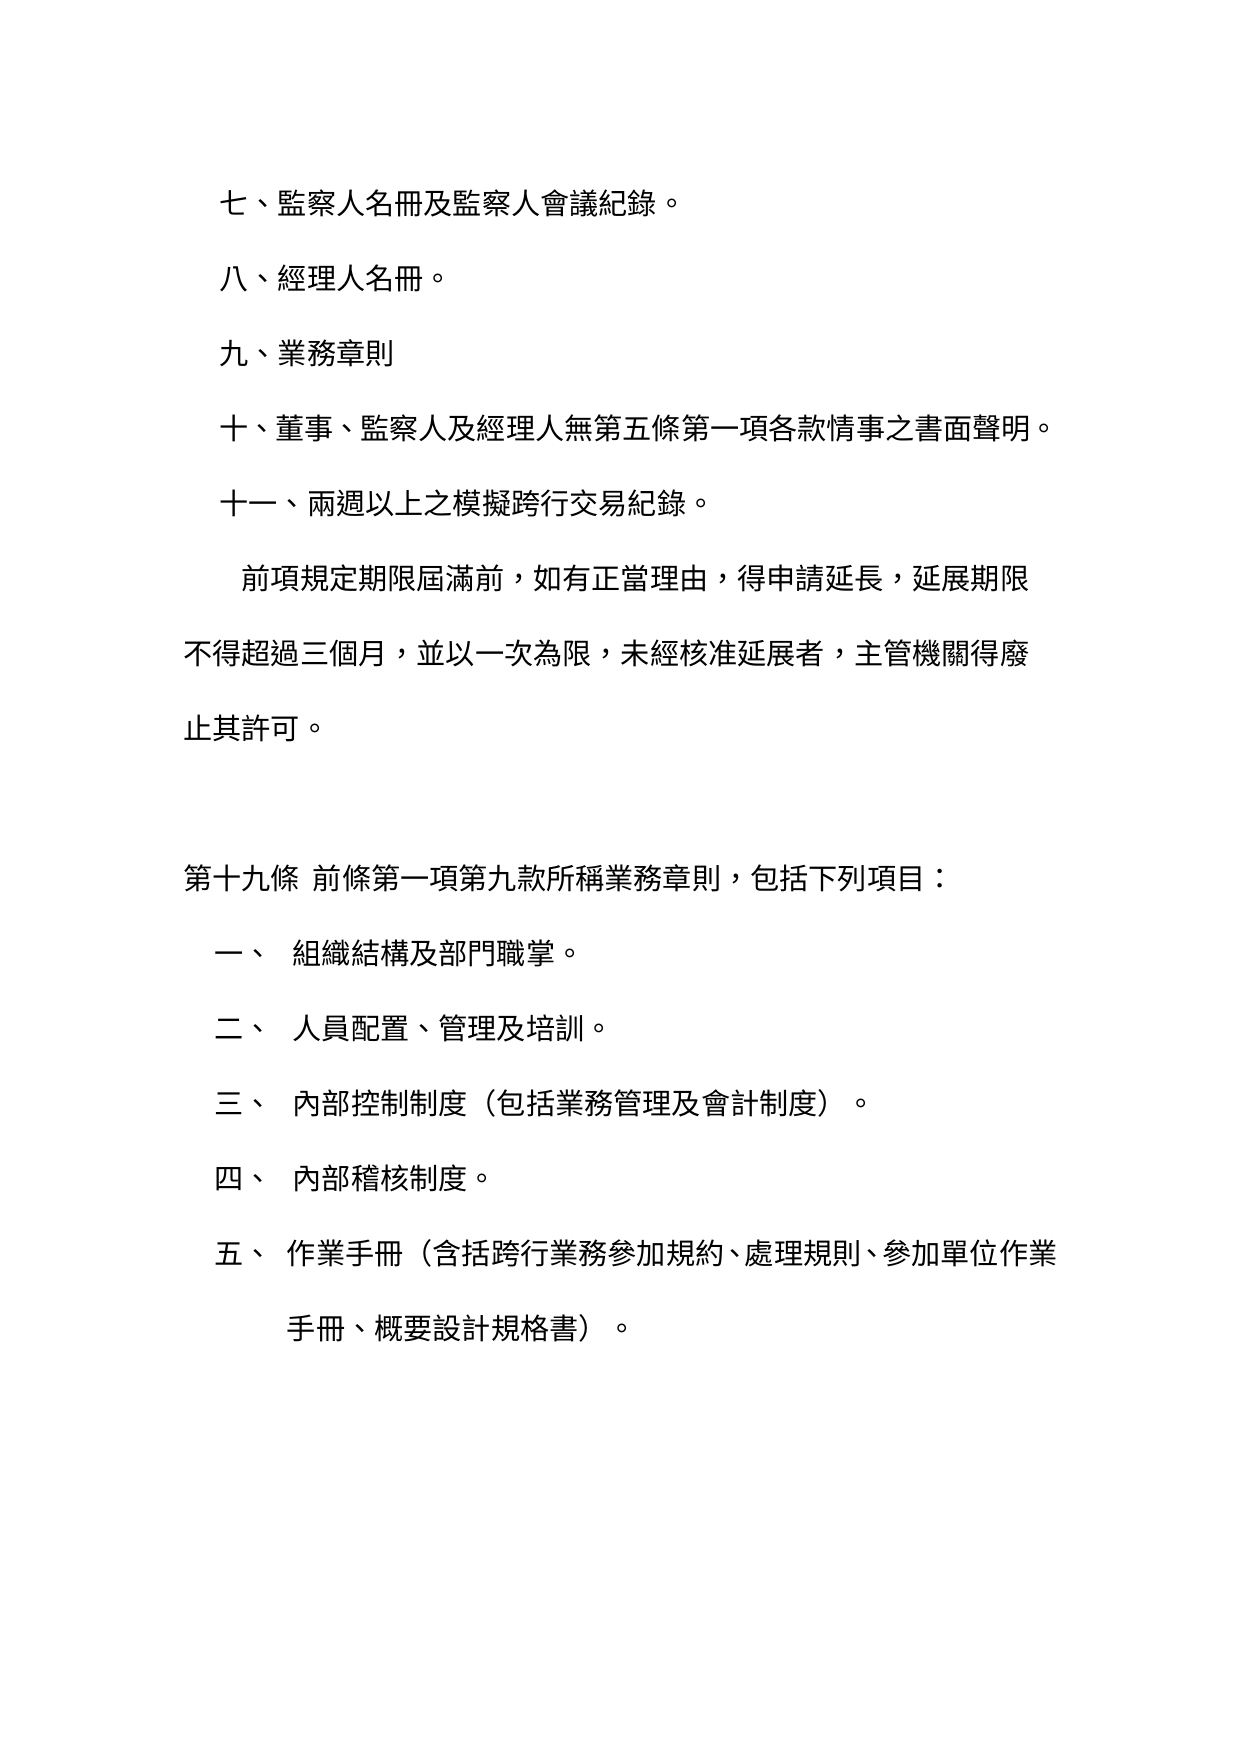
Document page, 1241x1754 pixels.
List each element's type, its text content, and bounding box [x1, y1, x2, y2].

text 七、監察人名冊及監察人會議紀錄。 [219, 164, 1057, 239]
list 組織結構及部門職掌。 [214, 914, 1057, 989]
text 前項規定期限屆滿前，如有正當理由，得申請延長，延展期限不得超過三個月，並以一次為限，未經核准延展者，主管機關得廢止其許可。 [183, 539, 1057, 764]
text 九、業務章則 [219, 314, 1057, 389]
list 內部控制制度（包括業務管理及會計制度）。 [214, 1064, 1057, 1139]
text 十一、兩週以上之模擬跨行交易紀錄。 [219, 464, 1057, 539]
text 第十九條 前條第一項第九款所稱業務章則，包括下列項目： [183, 839, 1057, 914]
list 作業手冊（含括跨行業務參加規約、處理規則、參加單位作業手冊、概要設計規格書）。 [214, 1214, 1057, 1364]
text 十、董事、監察人及經理人無第五條第一項各款情事之書面聲明。 [219, 389, 1057, 464]
list 內部稽核制度。 [214, 1139, 1057, 1214]
list 人員配置、管理及培訓。 [214, 989, 1057, 1064]
text 八、經理人名冊。 [219, 239, 1057, 314]
